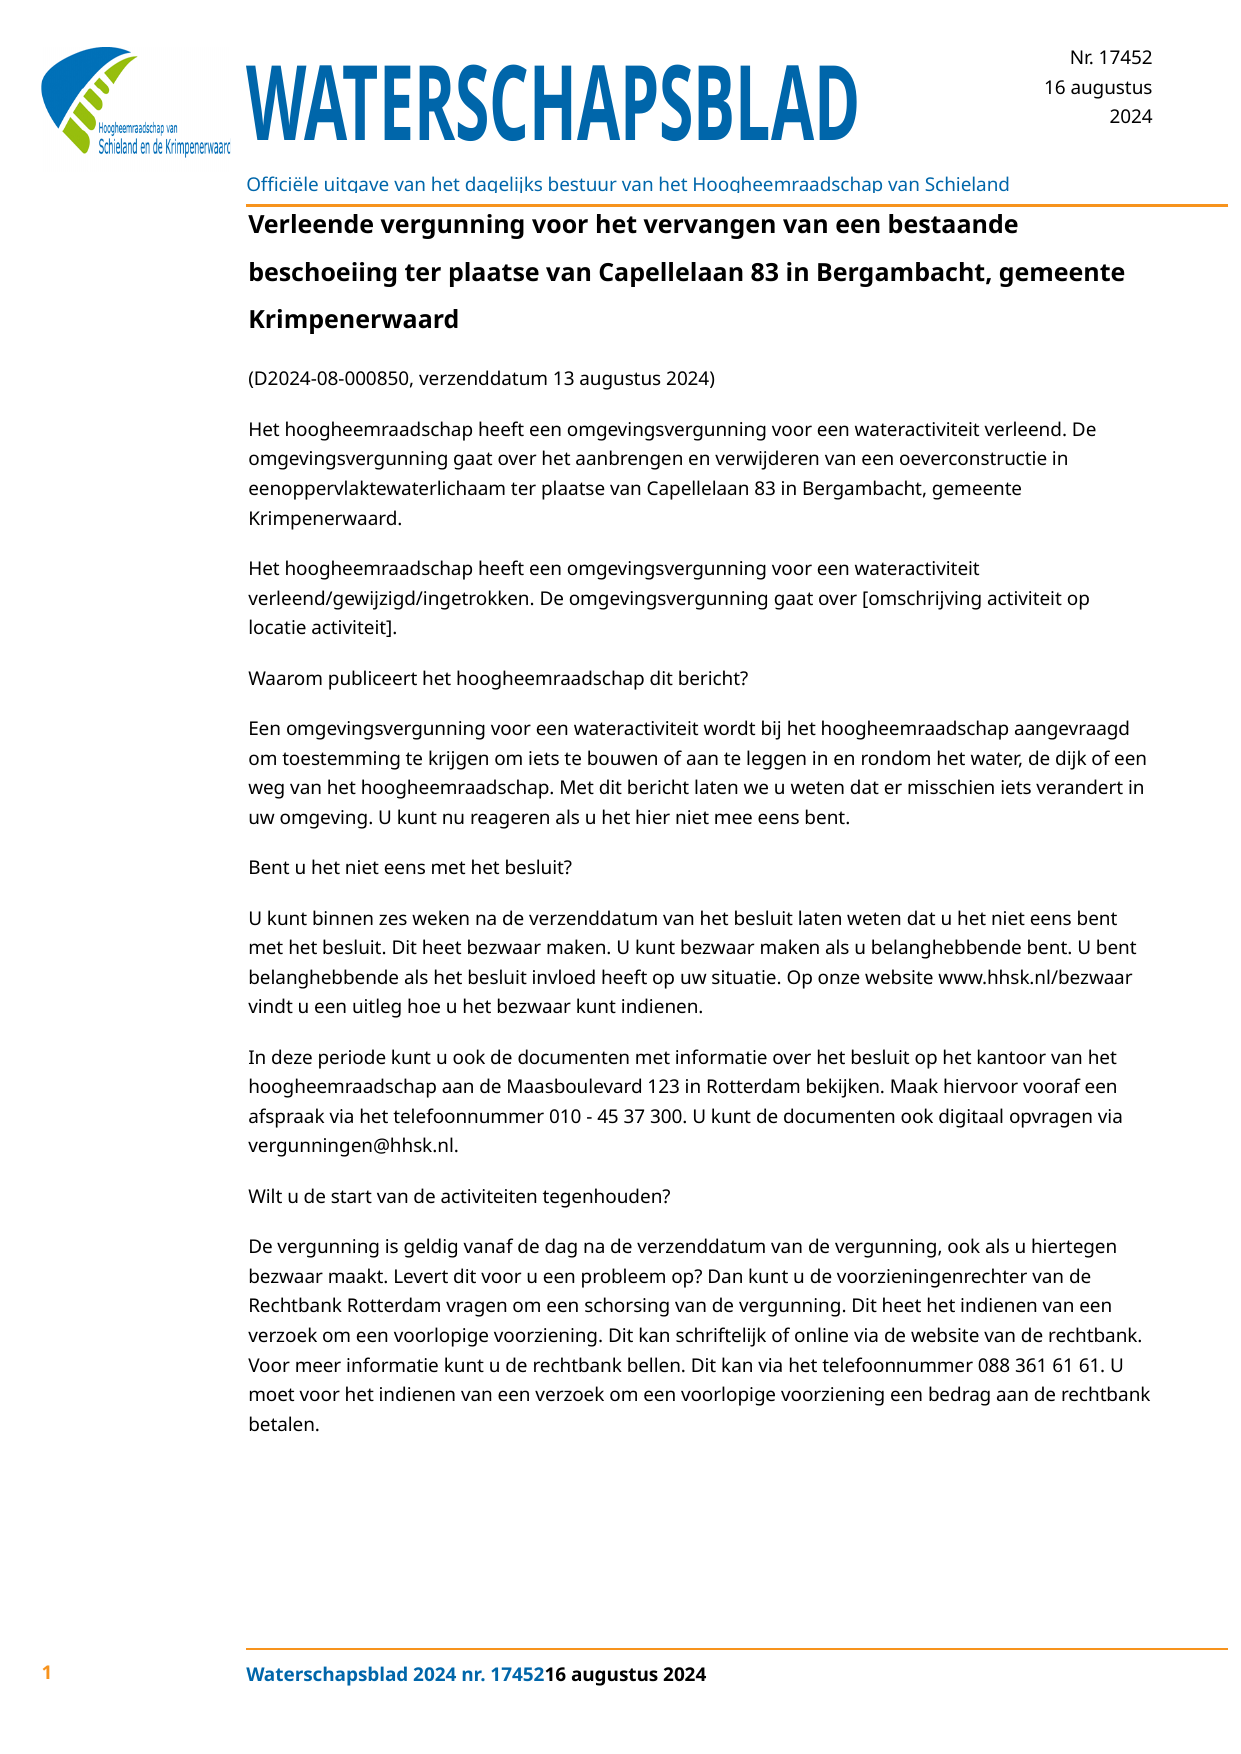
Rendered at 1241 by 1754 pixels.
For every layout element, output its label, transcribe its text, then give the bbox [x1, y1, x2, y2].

text U kunt binnen zes weken na de verzenddatum van het besluit laten weten dat u het niet eens bent met het besluit. Dit heet bezwaar maken. U kunt bezwaar maken als u belanghebbende bent. U bent belanghebbende als het besluit invloed heeft op uw situatie. Op onze website www.hhsk.nl/bezwaar vindt u een uitleg hoe u het bezwaar kunt indienen. [248, 905, 1152, 1019]
text (D2024-08-000850, verzenddatum 13 augustus 2024) [248, 366, 1152, 391]
text De vergunning is geldig vanaf de dag na de verzenddatum van de vergunning, ook als u hiertegen bezwaar maakt. Levert dit voor u een probleem op? Dan kunt u de voorzieningenrechter van de Rechtbank Rotterdam vragen om een schorsing van de vergunning. Dit heet het indienen van een verzoek om een voorlopige voorziening. Dit kan schriftelijk of online via de website van de rechtbank. Voor meer informatie kunt u de rechtbank bellen. Dit kan via het telefoonnummer 088 361 61 61. U moet voor het indienen van een verzoek om een voorlopige voorziening een bedrag aan de rechtbank betalen. [248, 1233, 1152, 1437]
picture [41, 47, 231, 172]
text Het hoogheemraadschap heeft een omgevingsvergunning voor een wateractiviteit verleend. De omgevingsvergunning gaat over het aanbrengen en verwijderen van een oeverconstructie in eenoppervlaktewaterlichaam ter plaatse van Capellelaan 83 in Bergambacht, gemeente Krimpenerwaard. [248, 416, 1152, 530]
text Een omgevingsvergunning voor een wateractiviteit wordt bij het hoogheemraadschap aangevraagd om toestemming te krijgen om iets te bouwen of aan te leggen in en rondom het water, de dijk of een weg van het hoogheemraadschap. Met dit bericht laten we u weten dat er misschien iets verandert in uw omgeving. U kunt nu reageren als u het hier niet mee eens bent. [248, 715, 1152, 829]
text Bent u het niet eens met het besluit? [248, 854, 1152, 880]
text Waarom publiceert het hoogheemraadschap dit bericht? [248, 665, 1152, 690]
text Wilt u de start van de activiteiten tegenhouden? [248, 1183, 1152, 1209]
text In deze periode kunt u ook de documenten met informatie over het besluit op het kantoor van het hoogheemraadschap aan de Maasboulevard 123 in Rotterdam bekijken. Maak hiervoor vooraf een afspraak via het telefoonnummer 010 - 45 37 300. U kunt de documenten ook digitaal opvragen via vergunningen@hhsk.nl. [248, 1044, 1152, 1158]
text Verleende vergunning voor het vervangen van een bestaande beschoeiing ter plaatse van Capellelaan 83 in Bergambacht, gemeente Krimpenerwaard [248, 207, 1152, 336]
text Het hoogheemraadschap heeft een omgevingsvergunning voor een wateractiviteit verleend/gewijzigd/ingetrokken. De omgevingsvergunning gaat over [omschrijving activiteit op locatie activiteit]. [248, 555, 1152, 640]
